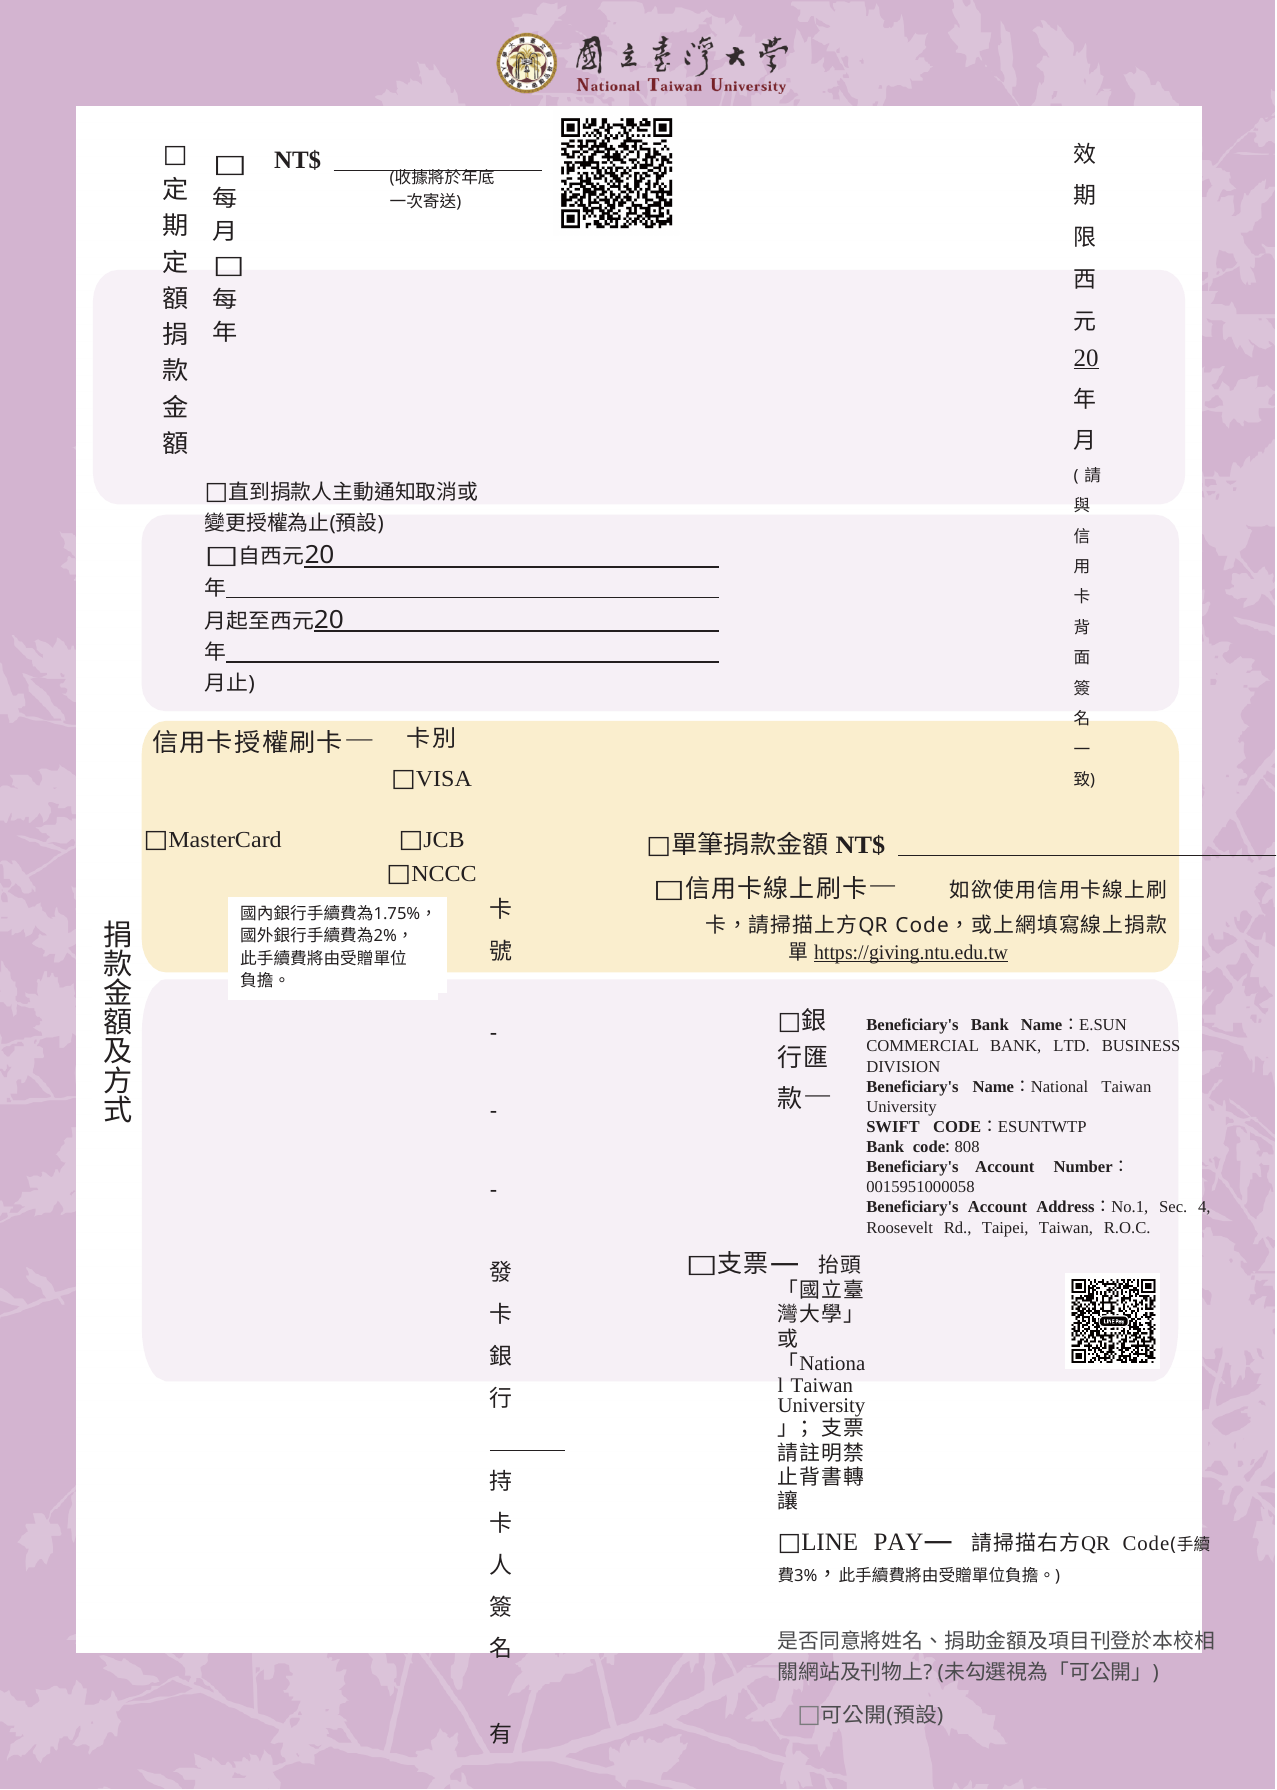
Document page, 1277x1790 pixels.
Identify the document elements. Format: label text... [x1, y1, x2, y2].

text 單 https://giving.ntu.edu.tw [228, 993, 438, 1000]
text 卡號 - - - [92, 917, 126, 1126]
text 國內銀行手續費為1.75%， 國外銀行手續費為2%， [240, 901, 443, 946]
text 此手續費將由受贈單位負擔。 [240, 946, 415, 991]
text 卡號 - - - [228, 897, 447, 993]
text 捐款金額及方式 [100, 919, 126, 1126]
